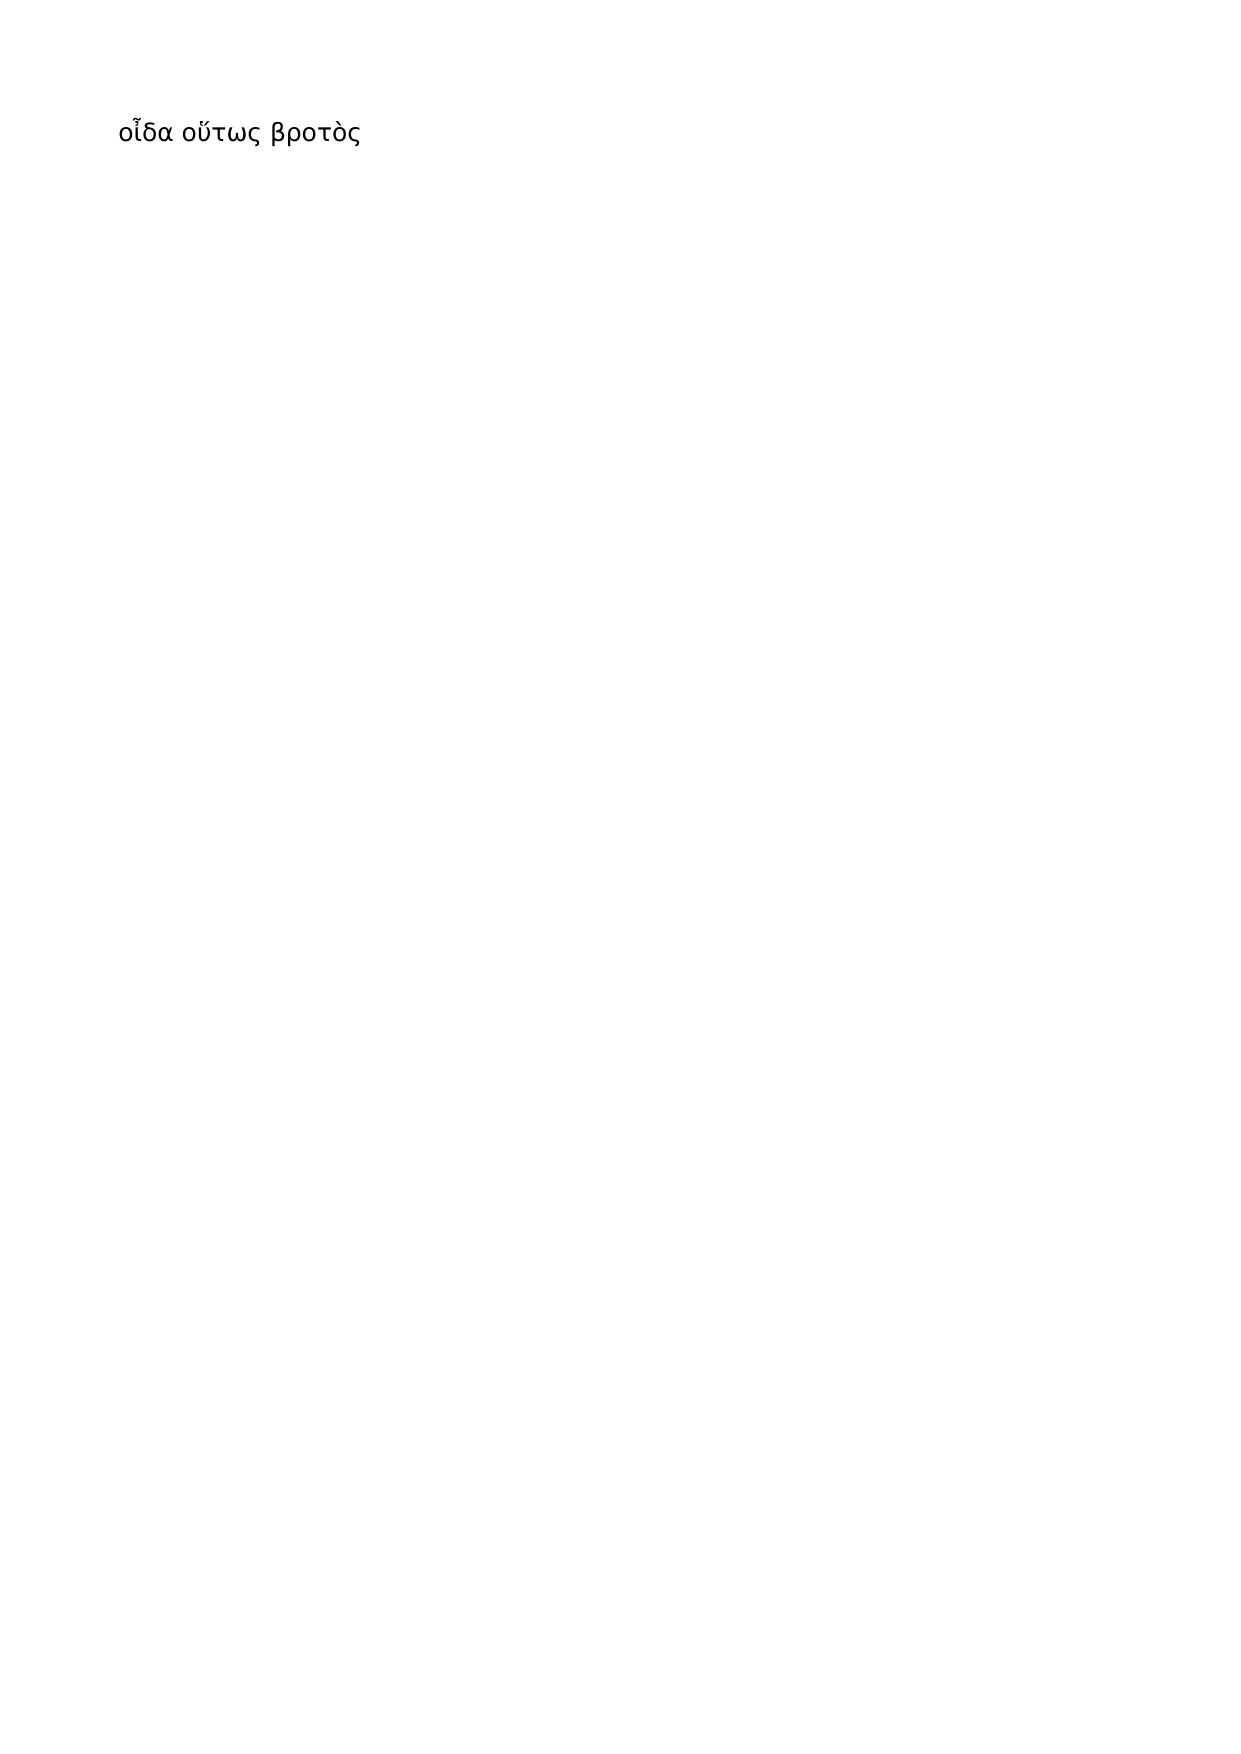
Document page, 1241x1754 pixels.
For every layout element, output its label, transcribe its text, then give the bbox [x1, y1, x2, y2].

text οἶδα οὕτως βροτὸς [118, 118, 1122, 147]
